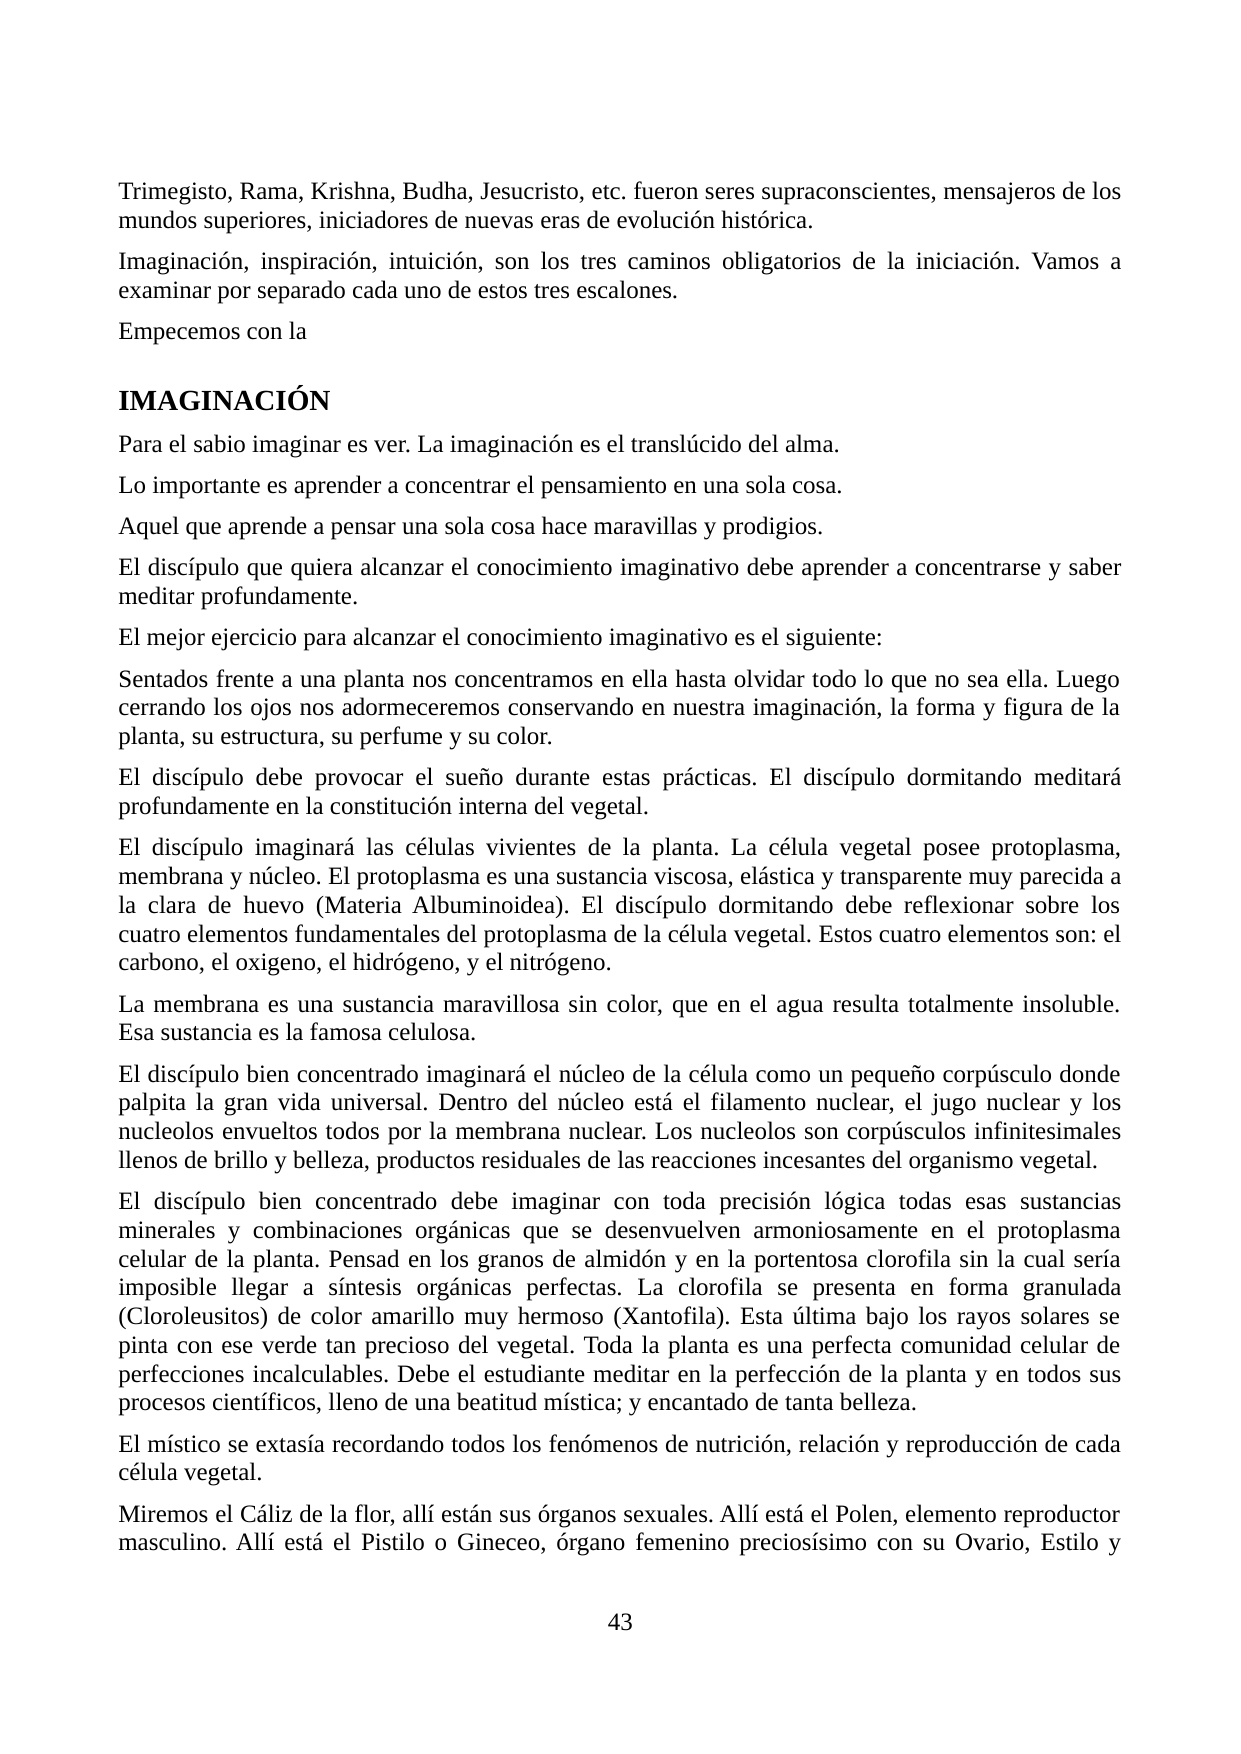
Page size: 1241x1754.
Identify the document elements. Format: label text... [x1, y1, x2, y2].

text El discípulo bien concentrado debe imaginar con toda precisión lógica todas esas sustancias minerales y combinaciones orgánicas que se desenvuelven armoniosamente en el protoplasma celular de la planta. Pensad en los granos de almidón y en la portentosa clorofila sin la cual sería imposible llegar a síntesis orgánicas perfectas. La clorofila se presenta en forma granulada (Cloroleusitos) de color amarillo muy hermoso (Xantofila). Esta última bajo los rayos solares se pinta con ese verde tan precioso del vegetal. Toda la planta es una perfecta comunidad celular de perfecciones incalculables. Debe el estudiante meditar en la perfección de la planta y en todos sus procesos científicos, lleno de una beatitud mística; y encantado de tanta belleza. [118, 1186, 1122, 1416]
text Imaginación, inspiración, intuición, son los tres caminos obligatorios de la iniciación. Vamos a examinar por separado cada uno de estos tres escalones. [118, 246, 1122, 304]
text El místico se extasía recordando todos los fenómenos de nutrición, relación y reproducción de cada célula vegetal. [118, 1429, 1122, 1486]
text El discípulo que quiera alcanzar el conocimiento imaginativo debe aprender a concentrarse y saber meditar profundamente. [118, 552, 1122, 610]
text El discípulo debe provocar el sueño durante estas prácticas. El discípulo dormitando meditará profundamente en la constitución interna del vegetal. [118, 762, 1122, 820]
text Aquel que aprende a pensar una sola cosa hace maravillas y prodigios. [118, 511, 1122, 540]
text Sentados frente a una planta nos concentramos en ella hasta olvidar todo lo que no sea ella. Luego cerrando los ojos nos adormeceremos conservando en nuestra imaginación, la forma y figura de la planta, su estructura, su perfume y su color. [118, 664, 1122, 750]
text El mejor ejercicio para alcanzar el conocimiento imaginativo es el siguiente: [118, 622, 1122, 651]
text El discípulo bien concentrado imaginará el núcleo de la célula como un pequeño corpúsculo donde palpita la gran vida universal. Dentro del núcleo está el filamento nuclear, el jugo nuclear y los nucleolos envueltos todos por la membrana nuclear. Los nucleolos son corpúsculos infinitesimales llenos de brillo y belleza, productos residuales de las reacciones incesantes del organismo vegetal. [118, 1059, 1122, 1174]
text El discípulo imaginará las células vivientes de la planta. La célula vegetal posee protoplasma, membrana y núcleo. El protoplasma es una sustancia viscosa, elástica y transparente muy parecida a la clara de huevo (Materia Albuminoidea). El discípulo dormitando debe reflexionar sobre los cuatro elementos fundamentales del protoplasma de la célula vegetal. Estos cuatro elementos son: el carbono, el oxigeno, el hidrógeno, y el nitrógeno. [118, 832, 1122, 976]
text La membrana es una sustancia maravillosa sin color, que en el agua resulta totalmente insoluble. Esa sustancia es la famosa celulosa. [118, 989, 1122, 1046]
text Miremos el Cáliz de la flor, allí están sus órganos sexuales. Allí está el Polen, elemento reproductor masculino. Allí está el Pistilo o Gineceo, órgano femenino preciosísimo con su Ovario, Estilo y [118, 1499, 1122, 1556]
text Lo importante es aprender a concentrar el pensamiento en una sola cosa. [118, 470, 1122, 499]
text Trimegisto, Rama, Krishna, Budha, Jesucristo, etc. fueron seres supraconscientes, mensajeros de los mundos superiores, iniciadores de nuevas eras de evolución histórica. [118, 176, 1122, 234]
subtitle IMAGINACIÓN [118, 383, 1122, 416]
text Para el sabio imaginar es ver. La imaginación es el translúcido del alma. [118, 429, 1122, 457]
text Empecemos con la [118, 316, 1122, 345]
